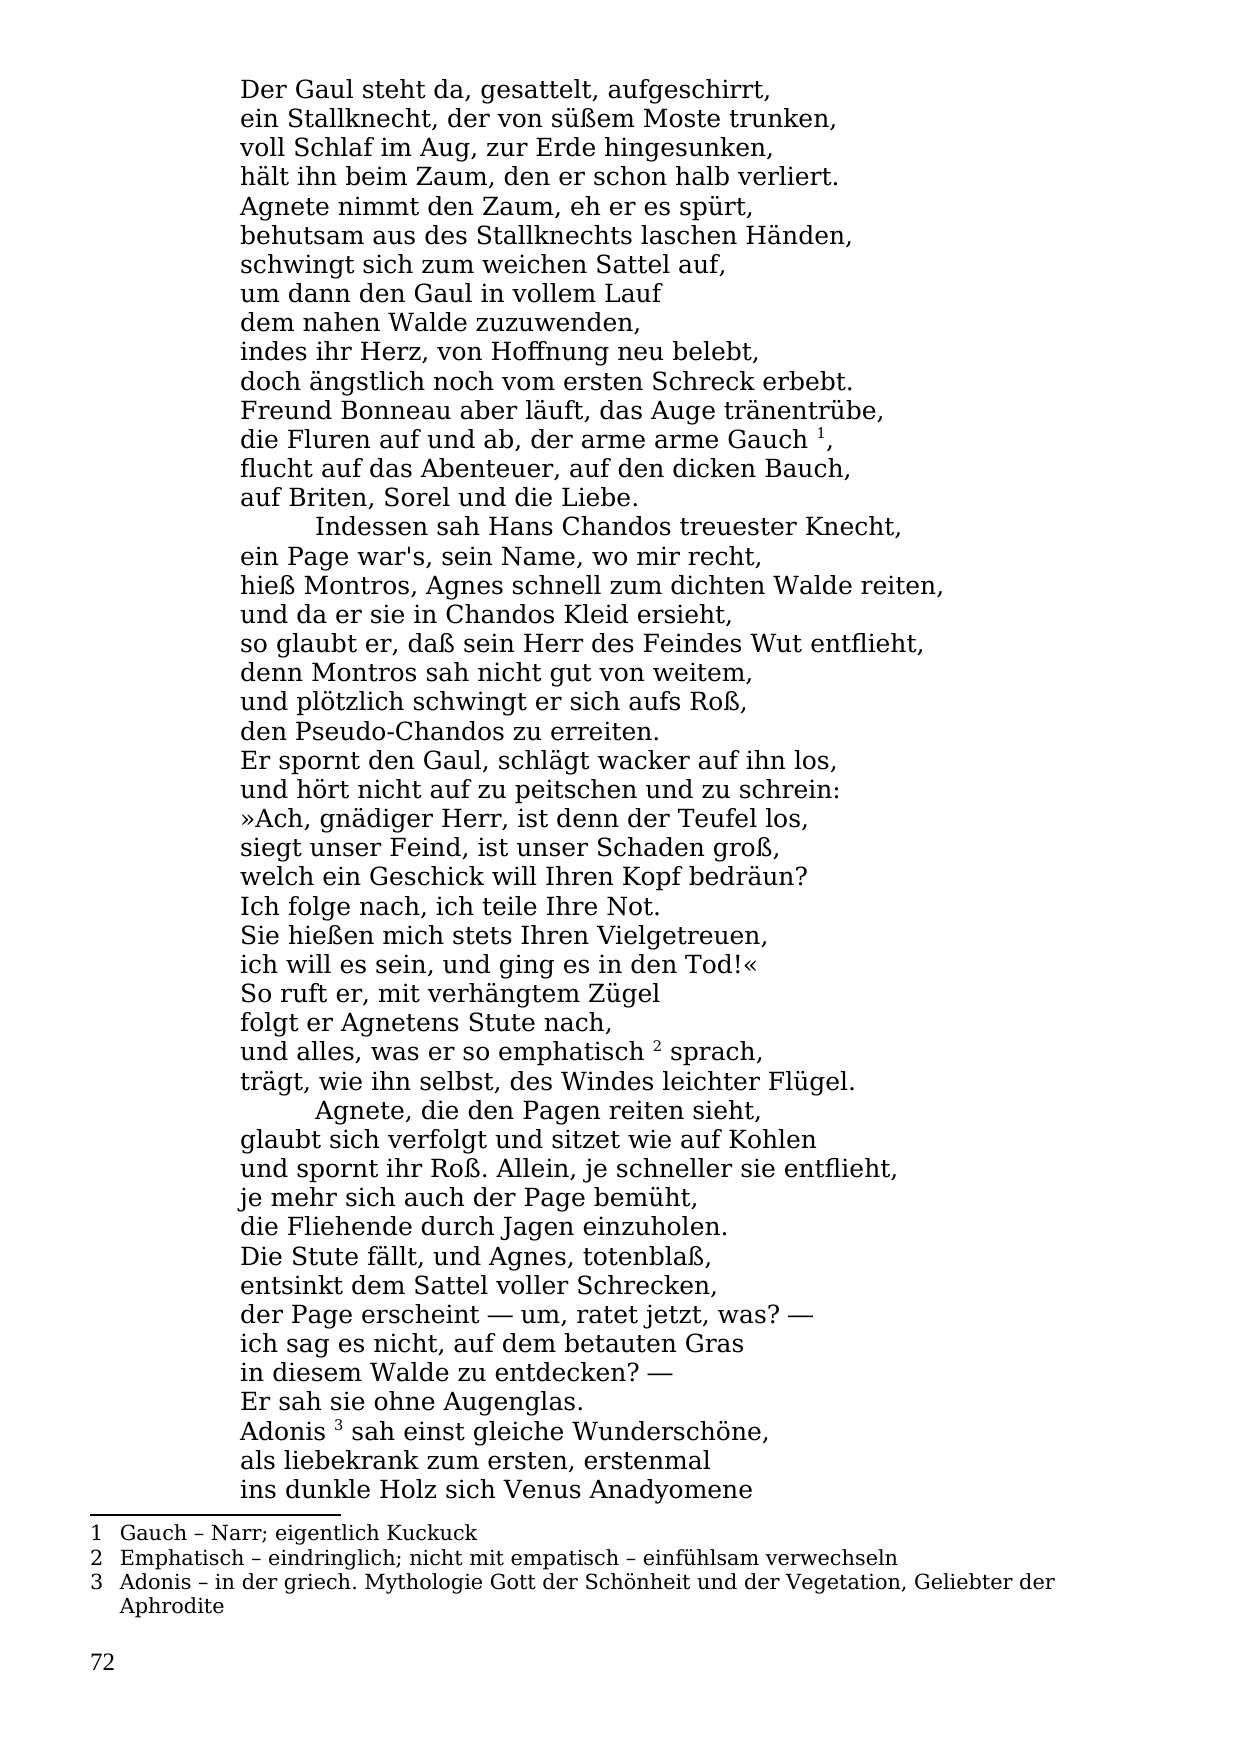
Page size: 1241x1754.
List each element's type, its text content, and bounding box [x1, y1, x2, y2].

text Agnete, die den Pagen reiten sieht, glaubt sich verfolgt und sitzet wie auf Kohlen und spornt ihr Roß. Allein, je schneller sie entflieht, je mehr sich auch der Page bemüht, die Fliehende durch Jagen einzuholen. Die Stute fällt, und Agnes, totenblaß, entsinkt dem Sattel voller Schrecken, der Page erscheint ― um, ratet jetzt, was? ― ich sag es nicht, auf dem betauten Gras in diesem Walde zu entdecken? ― Er sah sie ohne Augenglas. Adonis sah einst gleiche Wunderschöne, als liebekrank zum ersten, erstenmal ins dunkle Holz sich Venus Anadyomene [240, 1096, 1091, 1504]
text Indessen sah Hans Chandos treuester Knecht, ein Page war's, sein Name, wo mir recht, hieß Montros, Agnes schnell zum dichten Walde reiten, und da er sie in Chandos Kleid ersieht, so glaubt er, daß sein Herr des Feindes Wut entflieht, denn Montros sah nicht gut von weitem, und plötzlich schwingt er sich aufs Roß, den Pseudo-Chandos zu erreiten. Er spornt den Gaul, schlägt wacker auf ihn los, und hört nicht auf zu peitschen und zu schrein: »Ach, gnädiger Herr, ist denn der Teufel los, siegt unser Feind, ist unser Schaden groß, welch ein Geschick will Ihren Kopf bedräun? Ich folge nach, ich teile Ihre Not. Sie hießen mich stets Ihren Vielgetreuen, ich will es sein, und ging es in den Tod!« So ruft er, mit verhängtem Zügel folgt er Agnetens Stute nach, und alles, was er so emphatisch sprach, trägt, wie ihn selbst, des Windes leichter Flügel. [240, 512, 1091, 1096]
text Emphatisch – eindringlich; nicht mit empatisch – einfühlsam verwechseln [90, 1546, 1091, 1570]
text Der Gaul steht da, gesattelt, aufgeschirrt, ein Stallknecht, der von süßem Moste trunken, voll Schlaf im Aug, zur Erde hingesunken, hält ihn beim Zaum, den er schon halb verliert. Agnete nimmt den Zaum, eh er es spürt, behutsam aus des Stallknechts laschen Händen, schwingt sich zum weichen Sattel auf, um dann den Gaul in vollem Lauf dem nahen Walde zuzuwenden, indes ihr Herz, von Hoffnung neu belebt, doch ängstlich noch vom ersten Schreck erbebt. Freund Bonneau aber läuft, das Auge tränentrübe, die Fluren auf und ab, der arme arme Gauch , flucht auf das Abenteuer, auf den dicken Bauch, auf Briten, Sorel und die Liebe. [240, 75, 1091, 512]
text Gauch – Narr; eigentlich Kuckuck [90, 1521, 1091, 1546]
text Adonis – in der griech. Mythologie Gott der Schönheit und der Vegetation, Geliebter der Aphrodite [90, 1570, 1091, 1618]
